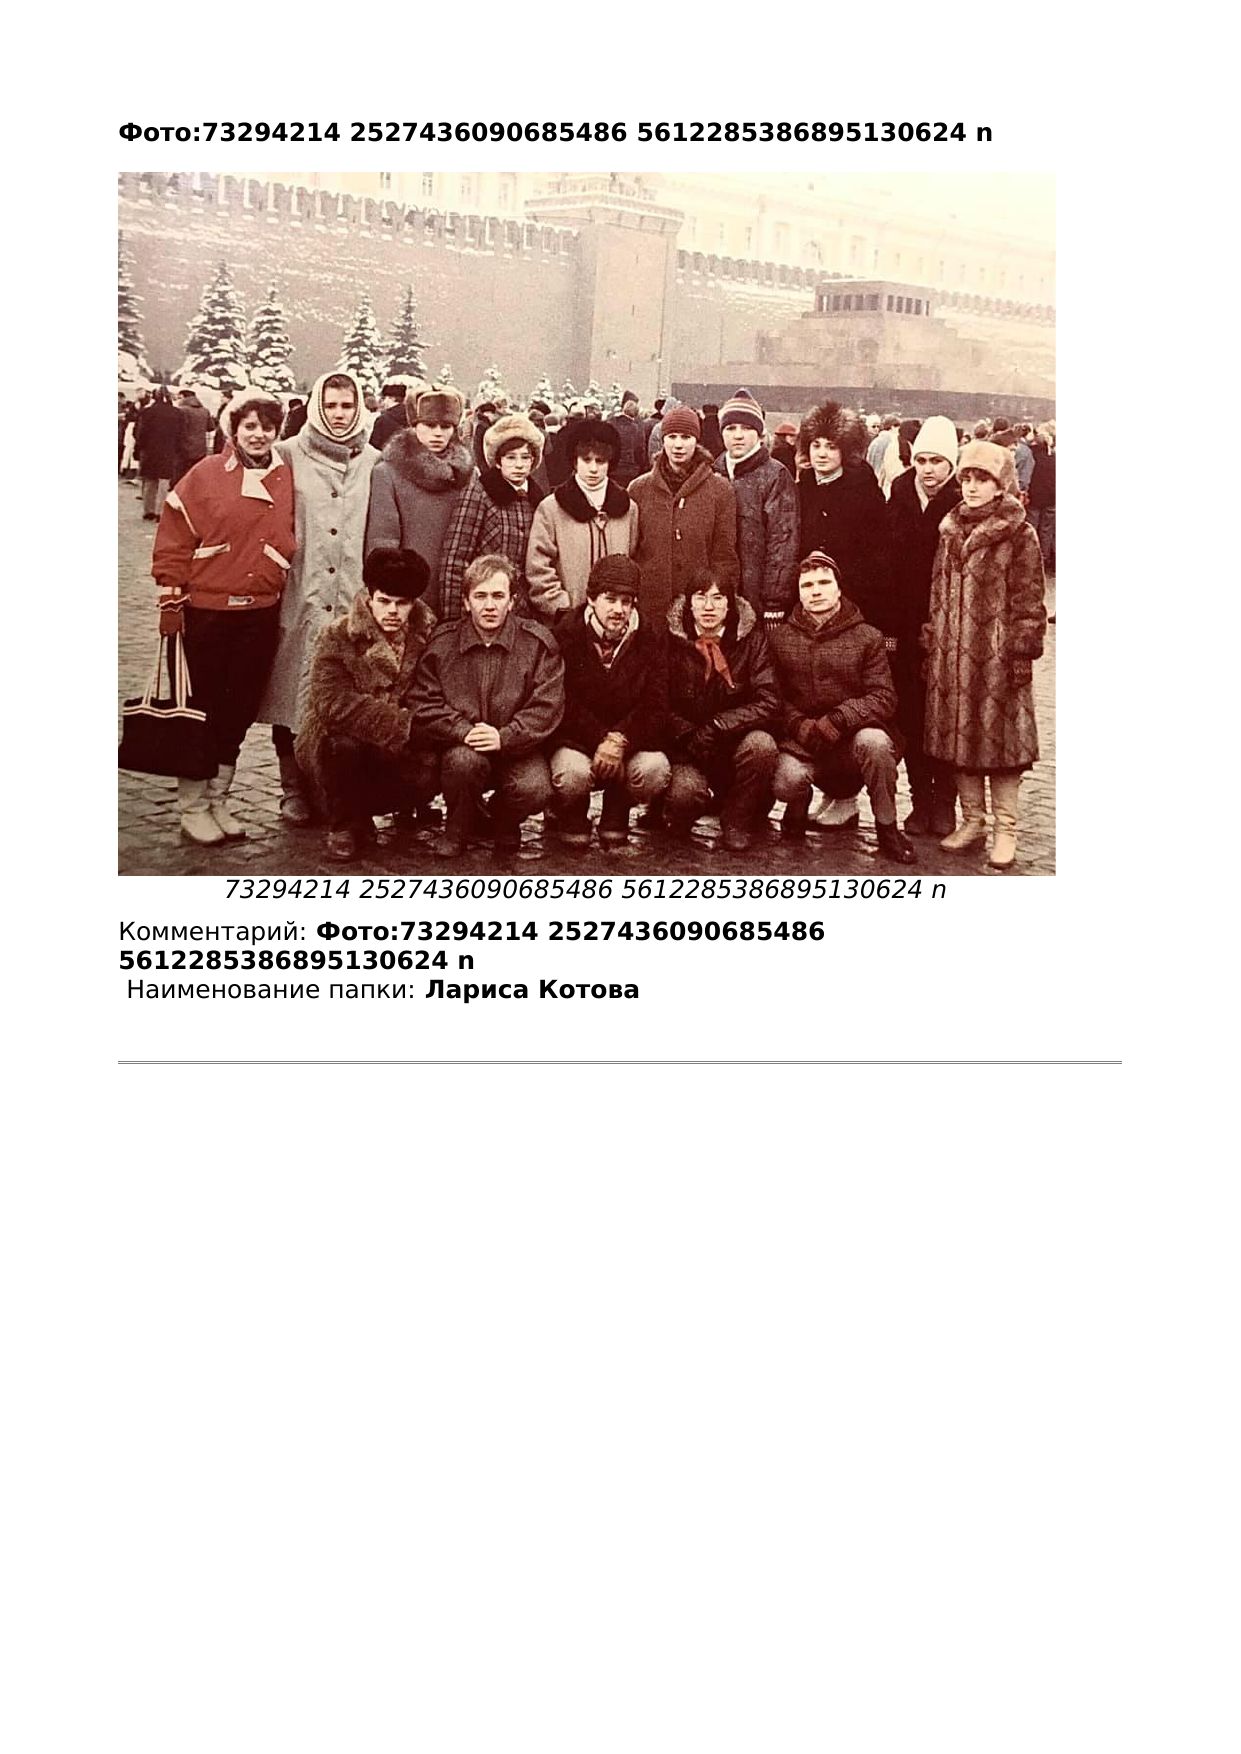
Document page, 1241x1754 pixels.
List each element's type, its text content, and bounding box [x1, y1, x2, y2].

subtitle Фото:73294214 2527436090685486 5612285386895130624 n [118, 118, 1122, 147]
text Комментарий: Фото:73294214 2527436090685486 5612285386895130624 n Наименование папки: Лариса Котова [118, 917, 1122, 1034]
picture [118, 172, 1056, 876]
text 73294214 2527436090685486 5612285386895130624 n [118, 876, 1056, 904]
